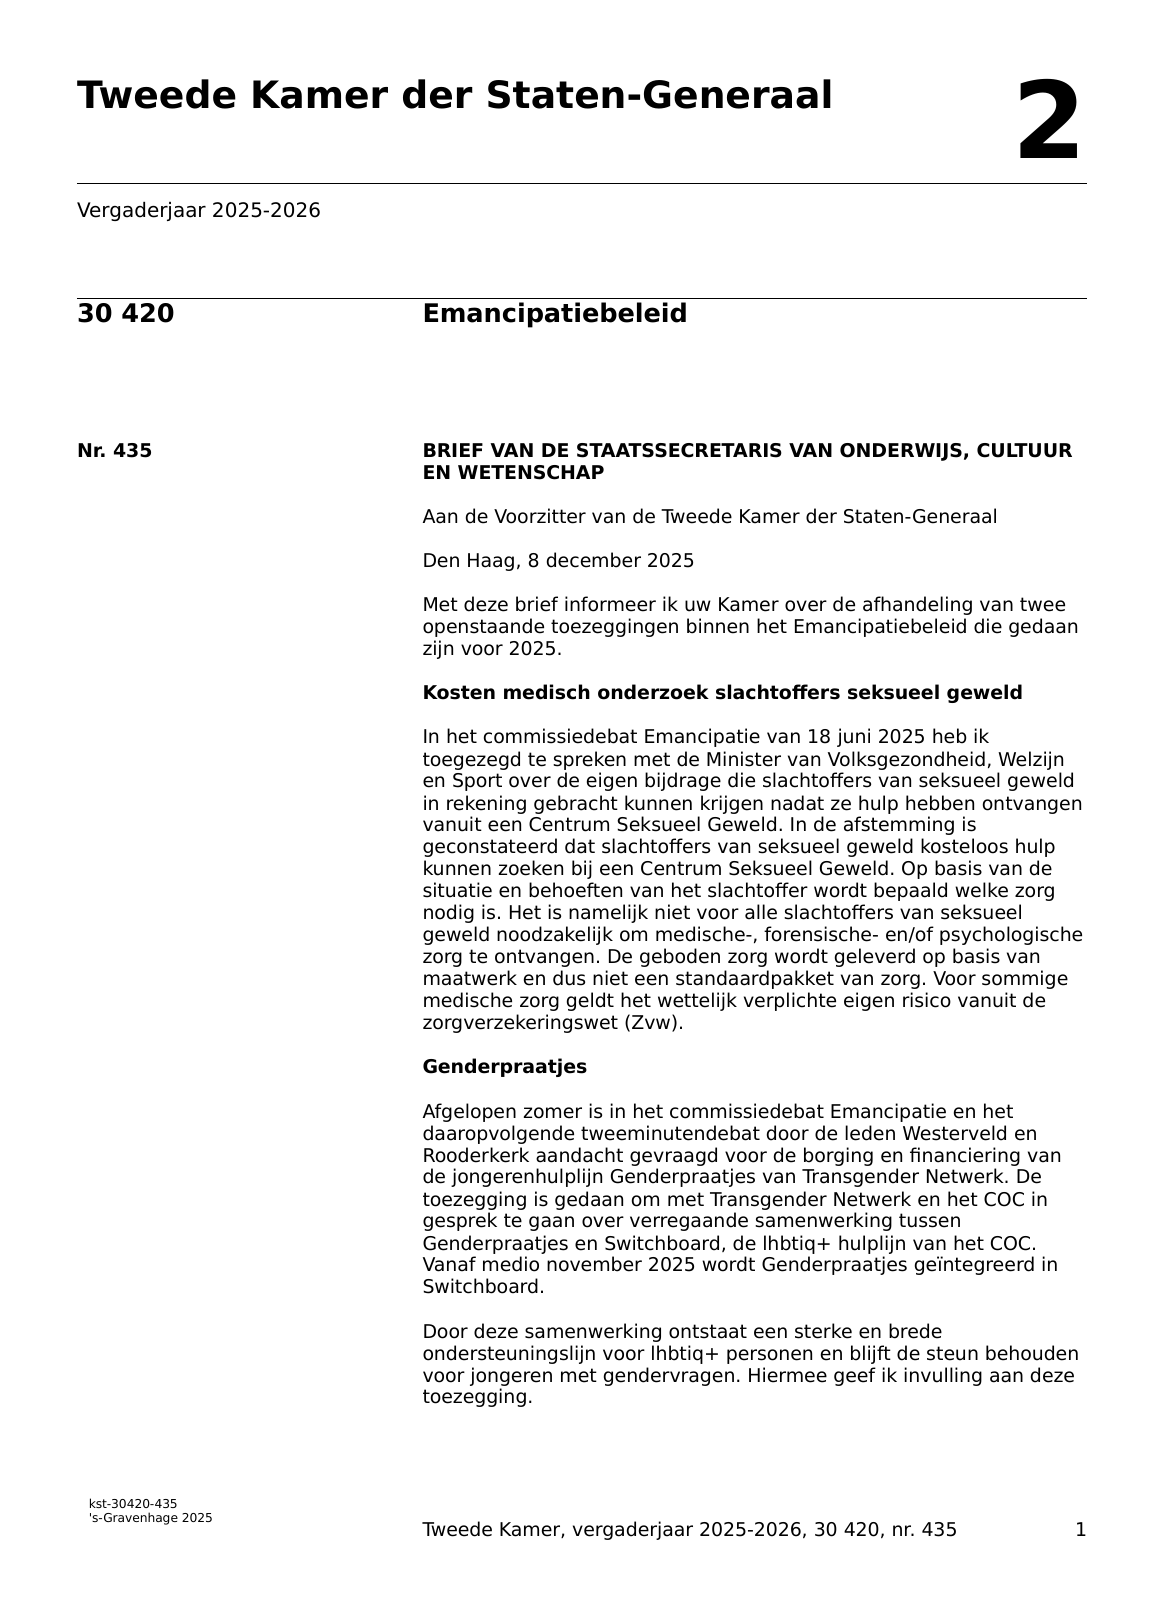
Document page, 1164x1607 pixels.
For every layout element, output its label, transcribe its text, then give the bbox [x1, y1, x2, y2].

text Met deze brief informeer ik uw Kamer over de afhandeling van twee openstaande toezeggingen binnen het Emancipatiebeleid die gedaan zijn voor 2025. [422, 594, 1087, 660]
text Afgelopen zomer is in het commissiedebat Emancipatie en het daaropvolgende tweeminutendebat door de leden Westerveld en Rooderkerk aandacht gevraagd voor de borging en financiering van de jongerenhulplijn Genderpraatjes van Transgender Netwerk. De toezegging is gedaan om met Transgender Netwerk en het COC in gesprek te gaan over verregaande samenwerking tussen Genderpraatjes en Switchboard, de lhbtiq+ hulplijn van het COC. Vanaf medio november 2025 wordt Genderpraatjes geïntegreerd in Switchboard. [422, 1101, 1087, 1298]
text Aan de Voorzitter van de Tweede Kamer der Staten-Generaal [422, 506, 1087, 528]
text Door deze samenwerking ontstaat een sterke en brede ondersteuningslijn voor lhbtiq+ personen en blijft de steun behouden voor jongeren met gendervragen. Hiermee geef ik invulling aan deze toezegging. [422, 1321, 1087, 1408]
table_header Tweede Kamer der Staten-Generaal [77, 59, 886, 183]
subtitle Nr. 435 BRIEF VAN DE STAATSSECRETARIS VAN ONDERWIJS, CULTUUR EN WETENSCHAP [77, 440, 1087, 484]
subtitle Genderpraatjes [422, 1056, 1087, 1078]
text kst-30420-435 [88, 1497, 323, 1511]
text In het commissiedebat Emancipatie van 18 juni 2025 heb ik toegezegd te spreken met de Minister van Volksgezondheid, Welzijn en Sport over de eigen bijdrage die slachtoffers van seksueel geweld in rekening gebracht kunnen krijgen nadat ze hulp hebben ontvangen vanuit een Centrum Seksueel Geweld. In de afstemming is geconstateerd dat slachtoffers van seksueel geweld kosteloos hulp kunnen zoeken bij een Centrum Seksueel Geweld. Op basis van de situatie en behoeften van het slachtoffer wordt bepaald welke zorg nodig is. Het is namelijk niet voor alle slachtoffers van seksueel geweld noodzakelijk om medische-, forensische- en/of psychologische zorg te ontvangen. De geboden zorg wordt geleverd op basis van maatwerk en dus niet een standaardpakket van zorg. Voor sommige medische zorg geldt het wettelijk verplichte eigen risico vanuit de zorgverzekeringswet (Zvw). [422, 726, 1087, 1034]
table_cell Vergaderjaar 2025-2026 [77, 184, 1087, 298]
subtitle 30 420 Emancipatiebeleid [77, 299, 1087, 329]
text 's-Gravenhage 2025 [88, 1511, 323, 1525]
text Den Haag, 8 december 2025 [422, 550, 1087, 572]
table_header 2 [886, 59, 1087, 183]
subtitle Kosten medisch onderzoek slachtoffers seksueel geweld [422, 682, 1087, 704]
